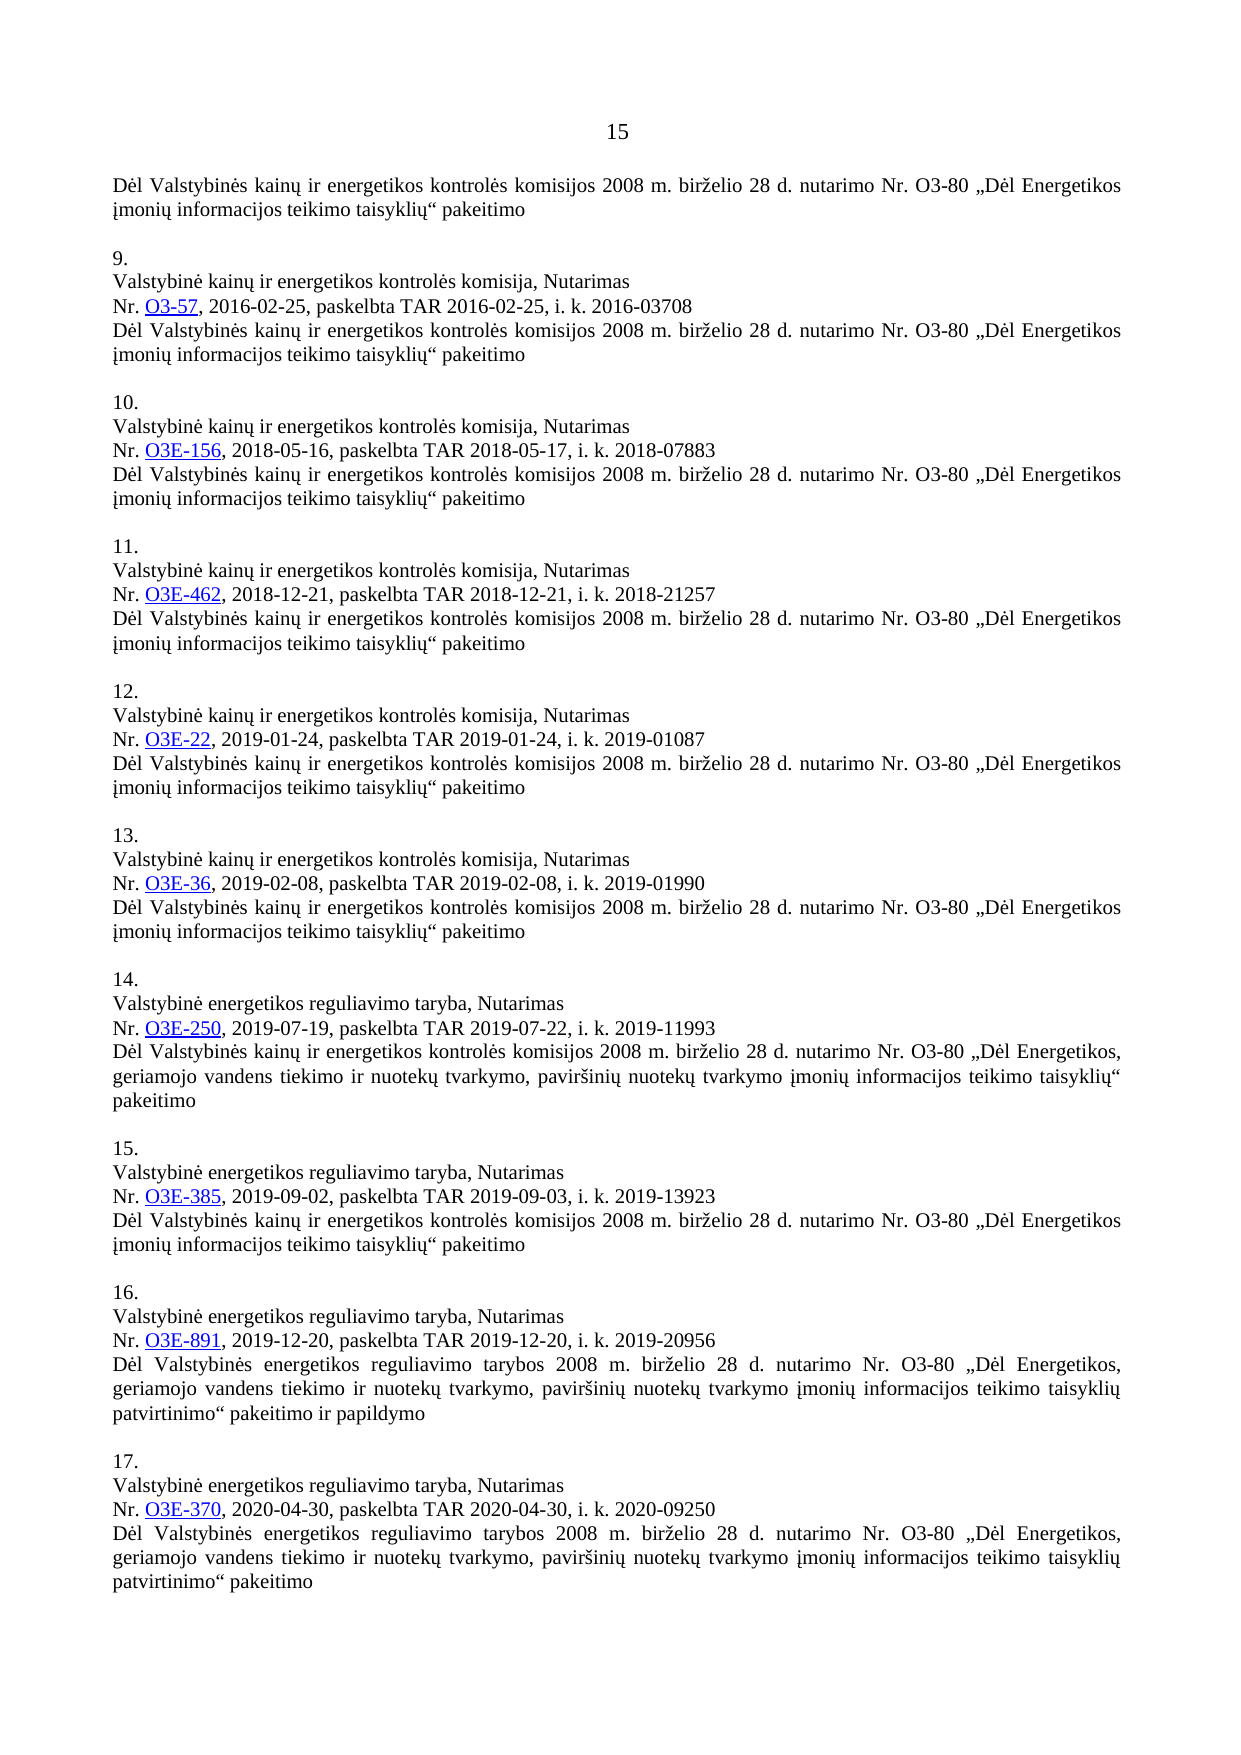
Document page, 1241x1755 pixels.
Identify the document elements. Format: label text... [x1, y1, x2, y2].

text Valstybinė kainų ir energetikos kontrolės komisija, Nutarimas [112, 414, 1122, 438]
text Dėl Valstybinės kainų ir energetikos kontrolės komisijos 2008 m. birželio 28 d. nutarimo Nr. O3-80 „Dėl Energetikos įmonių informacijos teikimo taisyklių“ pakeitimo [112, 751, 1122, 799]
text Dėl Valstybinės kainų ir energetikos kontrolės komisijos 2008 m. birželio 28 d. nutarimo Nr. O3-80 „Dėl Energetikos įmonių informacijos teikimo taisyklių“ pakeitimo [112, 462, 1122, 510]
text Valstybinė kainų ir energetikos kontrolės komisija, Nutarimas [112, 269, 1122, 293]
text Valstybinė kainų ir energetikos kontrolės komisija, Nutarimas [112, 558, 1122, 582]
text 14. [112, 967, 1122, 991]
text Dėl Valstybinės kainų ir energetikos kontrolės komisijos 2008 m. birželio 28 d. nutarimo Nr. O3-80 „Dėl Energetikos įmonių informacijos teikimo taisyklių“ pakeitimo [112, 318, 1122, 366]
text Nr. O3E-36, 2019-02-08, paskelbta TAR 2019-02-08, i. k. 2019-01990 [112, 871, 1122, 895]
text 10. [112, 390, 1122, 414]
text 11. [112, 534, 1122, 558]
text Nr. O3E-891, 2019-12-20, paskelbta TAR 2019-12-20, i. k. 2019-20956 [112, 1328, 1122, 1352]
text Dėl Valstybinės kainų ir energetikos kontrolės komisijos 2008 m. birželio 28 d. nutarimo Nr. O3-80 „Dėl Energetikos įmonių informacijos teikimo taisyklių“ pakeitimo [112, 1208, 1122, 1256]
text 17. [112, 1448, 1122, 1473]
text Dėl Valstybinės kainų ir energetikos kontrolės komisijos 2008 m. birželio 28 d. nutarimo Nr. O3-80 „Dėl Energetikos įmonių informacijos teikimo taisyklių“ pakeitimo [112, 606, 1122, 654]
text Valstybinė kainų ir energetikos kontrolės komisija, Nutarimas [112, 703, 1122, 727]
text Nr. O3E-156, 2018-05-16, paskelbta TAR 2018-05-17, i. k. 2018-07883 [112, 438, 1122, 462]
text Nr. O3E-22, 2019-01-24, paskelbta TAR 2019-01-24, i. k. 2019-01087 [112, 727, 1122, 751]
text Nr. O3E-385, 2019-09-02, paskelbta TAR 2019-09-03, i. k. 2019-13923 [112, 1184, 1122, 1208]
text 16. [112, 1280, 1122, 1304]
text Nr. O3-57, 2016-02-25, paskelbta TAR 2016-02-25, i. k. 2016-03708 [112, 293, 1122, 318]
text Dėl Valstybinės kainų ir energetikos kontrolės komisijos 2008 m. birželio 28 d. nutarimo Nr. O3-80 „Dėl Energetikos įmonių informacijos teikimo taisyklių“ pakeitimo [112, 173, 1122, 221]
text Nr. O3E-370, 2020-04-30, paskelbta TAR 2020-04-30, i. k. 2020-09250 [112, 1497, 1122, 1521]
text Nr. O3E-462, 2018-12-21, paskelbta TAR 2018-12-21, i. k. 2018-21257 [112, 582, 1122, 606]
text Valstybinė energetikos reguliavimo taryba, Nutarimas [112, 991, 1122, 1015]
text Dėl Valstybinės energetikos reguliavimo tarybos 2008 m. birželio 28 d. nutarimo Nr. O3-80 „Dėl Energetikos, geriamojo vandens tiekimo ir nuotekų tvarkymo, paviršinių nuotekų tvarkymo įmonių informacijos teikimo taisyklių patvirtinimo“ pakeitimo ir papildymo [112, 1352, 1122, 1424]
text 9. [112, 245, 1122, 269]
text Valstybinė energetikos reguliavimo taryba, Nutarimas [112, 1160, 1122, 1184]
text Dėl Valstybinės kainų ir energetikos kontrolės komisijos 2008 m. birželio 28 d. nutarimo Nr. O3-80 „Dėl Energetikos, geriamojo vandens tiekimo ir nuotekų tvarkymo, paviršinių nuotekų tvarkymo įmonių informacijos teikimo taisyklių“ pakeitimo [112, 1039, 1122, 1112]
text Valstybinė energetikos reguliavimo taryba, Nutarimas [112, 1304, 1122, 1328]
text Dėl Valstybinės kainų ir energetikos kontrolės komisijos 2008 m. birželio 28 d. nutarimo Nr. O3-80 „Dėl Energetikos įmonių informacijos teikimo taisyklių“ pakeitimo [112, 895, 1122, 943]
text 12. [112, 678, 1122, 703]
text 15. [112, 1136, 1122, 1160]
text Nr. O3E-250, 2019-07-19, paskelbta TAR 2019-07-22, i. k. 2019-11993 [112, 1015, 1122, 1039]
text Valstybinė kainų ir energetikos kontrolės komisija, Nutarimas [112, 847, 1122, 871]
text 13. [112, 823, 1122, 847]
text Valstybinė energetikos reguliavimo taryba, Nutarimas [112, 1473, 1122, 1497]
text Dėl Valstybinės energetikos reguliavimo tarybos 2008 m. birželio 28 d. nutarimo Nr. O3-80 „Dėl Energetikos, geriamojo vandens tiekimo ir nuotekų tvarkymo, paviršinių nuotekų tvarkymo įmonių informacijos teikimo taisyklių patvirtinimo“ pakeitimo [112, 1521, 1122, 1593]
